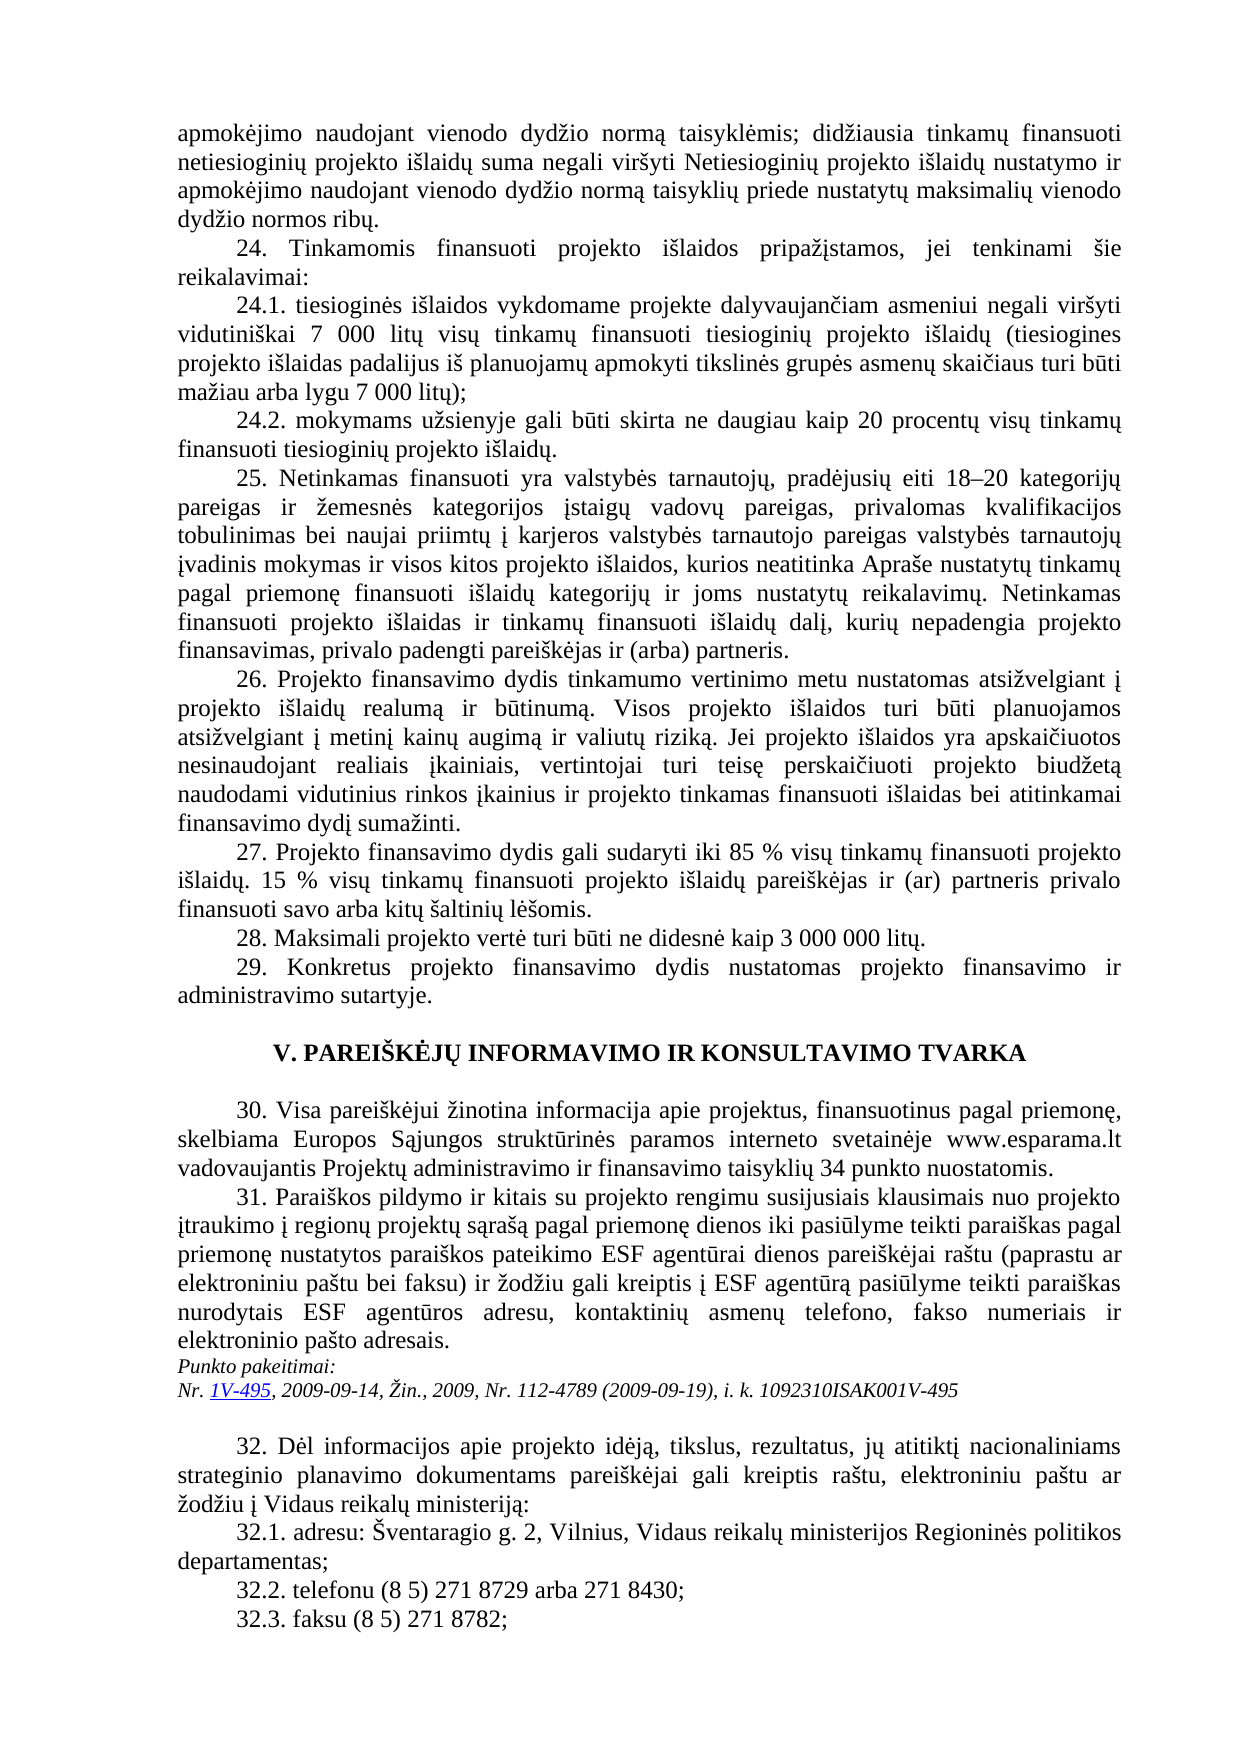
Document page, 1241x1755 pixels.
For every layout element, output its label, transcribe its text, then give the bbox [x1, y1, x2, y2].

text 30. Visa pareiškėjui žinotina informacija apie projektus, finansuotinus pagal priemonę, skelbiama Europos Sąjungos struktūrinės paramos interneto svetainėje www.esparama.lt vadovaujantis Projektų administravimo ir finansavimo taisyklių 34 punkto nuostatomis. [177, 1096, 1122, 1182]
text 32.1. adresu: Šventaragio g. 2, Vilnius, Vidaus reikalų ministerijos Regioninės politikos departamentas; [177, 1517, 1122, 1575]
text 32.3. faksu (8 5) 271 8782; [177, 1604, 1122, 1632]
text apmokėjimo naudojant vienodo dydžio normą taisyklėmis; didžiausia tinkamų finansuoti netiesioginių projekto išlaidų suma negali viršyti Netiesioginių projekto išlaidų nustatymo ir apmokėjimo naudojant vienodo dydžio normą taisyklių priede nustatytų maksimalių vienodo dydžio normos ribų. [177, 118, 1122, 233]
text 24.1. tiesioginės išlaidos vykdomame projekte dalyvaujančiam asmeniui negali viršyti vidutiniškai 7 000 litų visų tinkamų finansuoti tiesioginių projekto išlaidų (tiesiogines projekto išlaidas padalijus iš planuojamų apmokyti tikslinės grupės asmenų skaičiaus turi būti mažiau arba lygu 7 000 litų); [177, 291, 1122, 406]
text 29. Konkretus projekto finansavimo dydis nustatomas projekto finansavimo ir administravimo sutartyje. [177, 952, 1122, 1009]
text V. PAREIŠKĖJŲ INFORMAVIMO IR KONSULTAVIMO TVARKA [177, 1038, 1122, 1067]
text 32. Dėl informacijos apie projekto idėją, tikslus, rezultatus, jų atitiktį nacionaliniams strateginio planavimo dokumentams pareiškėjai gali kreiptis raštu, elektroniniu paštu ar žodžiu į Vidaus reikalų ministeriją: [177, 1431, 1122, 1517]
text 31. Paraiškos pildymo ir kitais su projekto rengimu susijusiais klausimais nuo projekto įtraukimo į regionų projektų sąrašą pagal priemonę dienos iki pasiūlyme teikti paraiškas pagal priemonę nustatytos paraiškos pateikimo ESF agentūrai dienos pareiškėjai raštu (paprastu ar elektroniniu paštu bei faksu) ir žodžiu gali kreiptis į ESF agentūrą pasiūlyme teikti paraiškas nurodytais ESF agentūros adresu, kontaktinių asmenų telefono, fakso numeriais ir elektroninio pašto adresais. [177, 1182, 1122, 1354]
text 32.2. telefonu (8 5) 271 8729 arba 271 8430; [177, 1575, 1122, 1604]
text 27. Projekto finansavimo dydis gali sudaryti iki 85 % visų tinkamų finansuoti projekto išlaidų. 15 % visų tinkamų finansuoti projekto išlaidų pareiškėjas ir (ar) partneris privalo finansuoti savo arba kitų šaltinių lėšomis. [177, 837, 1122, 923]
text 26. Projekto finansavimo dydis tinkamumo vertinimo metu nustatomas atsižvelgiant į projekto išlaidų realumą ir būtinumą. Visos projekto išlaidos turi būti planuojamos atsižvelgiant į metinį kainų augimą ir valiutų riziką. Jei projekto išlaidos yra apskaičiuotos nesinaudojant realiais įkainiais, vertintojai turi teisę perskaičiuoti projekto biudžetą naudodami vidutinius rinkos įkainius ir projekto tinkamas finansuoti išlaidas bei atitinkamai finansavimo dydį sumažinti. [177, 664, 1122, 837]
text Nr. 1V-495, 2009-09-14, Žin., 2009, Nr. 112-4789 (2009-09-19), i. k. 1092310ISAK001V-495 [177, 1378, 1122, 1402]
text 24.2. mokymams užsienyje gali būti skirta ne daugiau kaip 20 procentų visų tinkamų finansuoti tiesioginių projekto išlaidų. [177, 406, 1122, 463]
text Punkto pakeitimai: [177, 1354, 1122, 1378]
text 28. Maksimali projekto vertė turi būti ne didesnė kaip 3 000 000 litų. [177, 923, 1122, 952]
text 24. Tinkamomis finansuoti projekto išlaidos pripažįstamos, jei tenkinami šie reikalavimai: [177, 233, 1122, 291]
text 25. Netinkamas finansuoti yra valstybės tarnautojų, pradėjusių eiti 18–20 kategorijų pareigas ir žemesnės kategorijos įstaigų vadovų pareigas, privalomas kvalifikacijos tobulinimas bei naujai priimtų į karjeros valstybės tarnautojo pareigas valstybės tarnautojų įvadinis mokymas ir visos kitos projekto išlaidos, kurios neatitinka Apraše nustatytų tinkamų pagal priemonę finansuoti išlaidų kategorijų ir joms nustatytų reikalavimų. Netinkamas finansuoti projekto išlaidas ir tinkamų finansuoti išlaidų dalį, kurių nepadengia projekto finansavimas, privalo padengti pareiškėjas ir (arba) partneris. [177, 463, 1122, 664]
